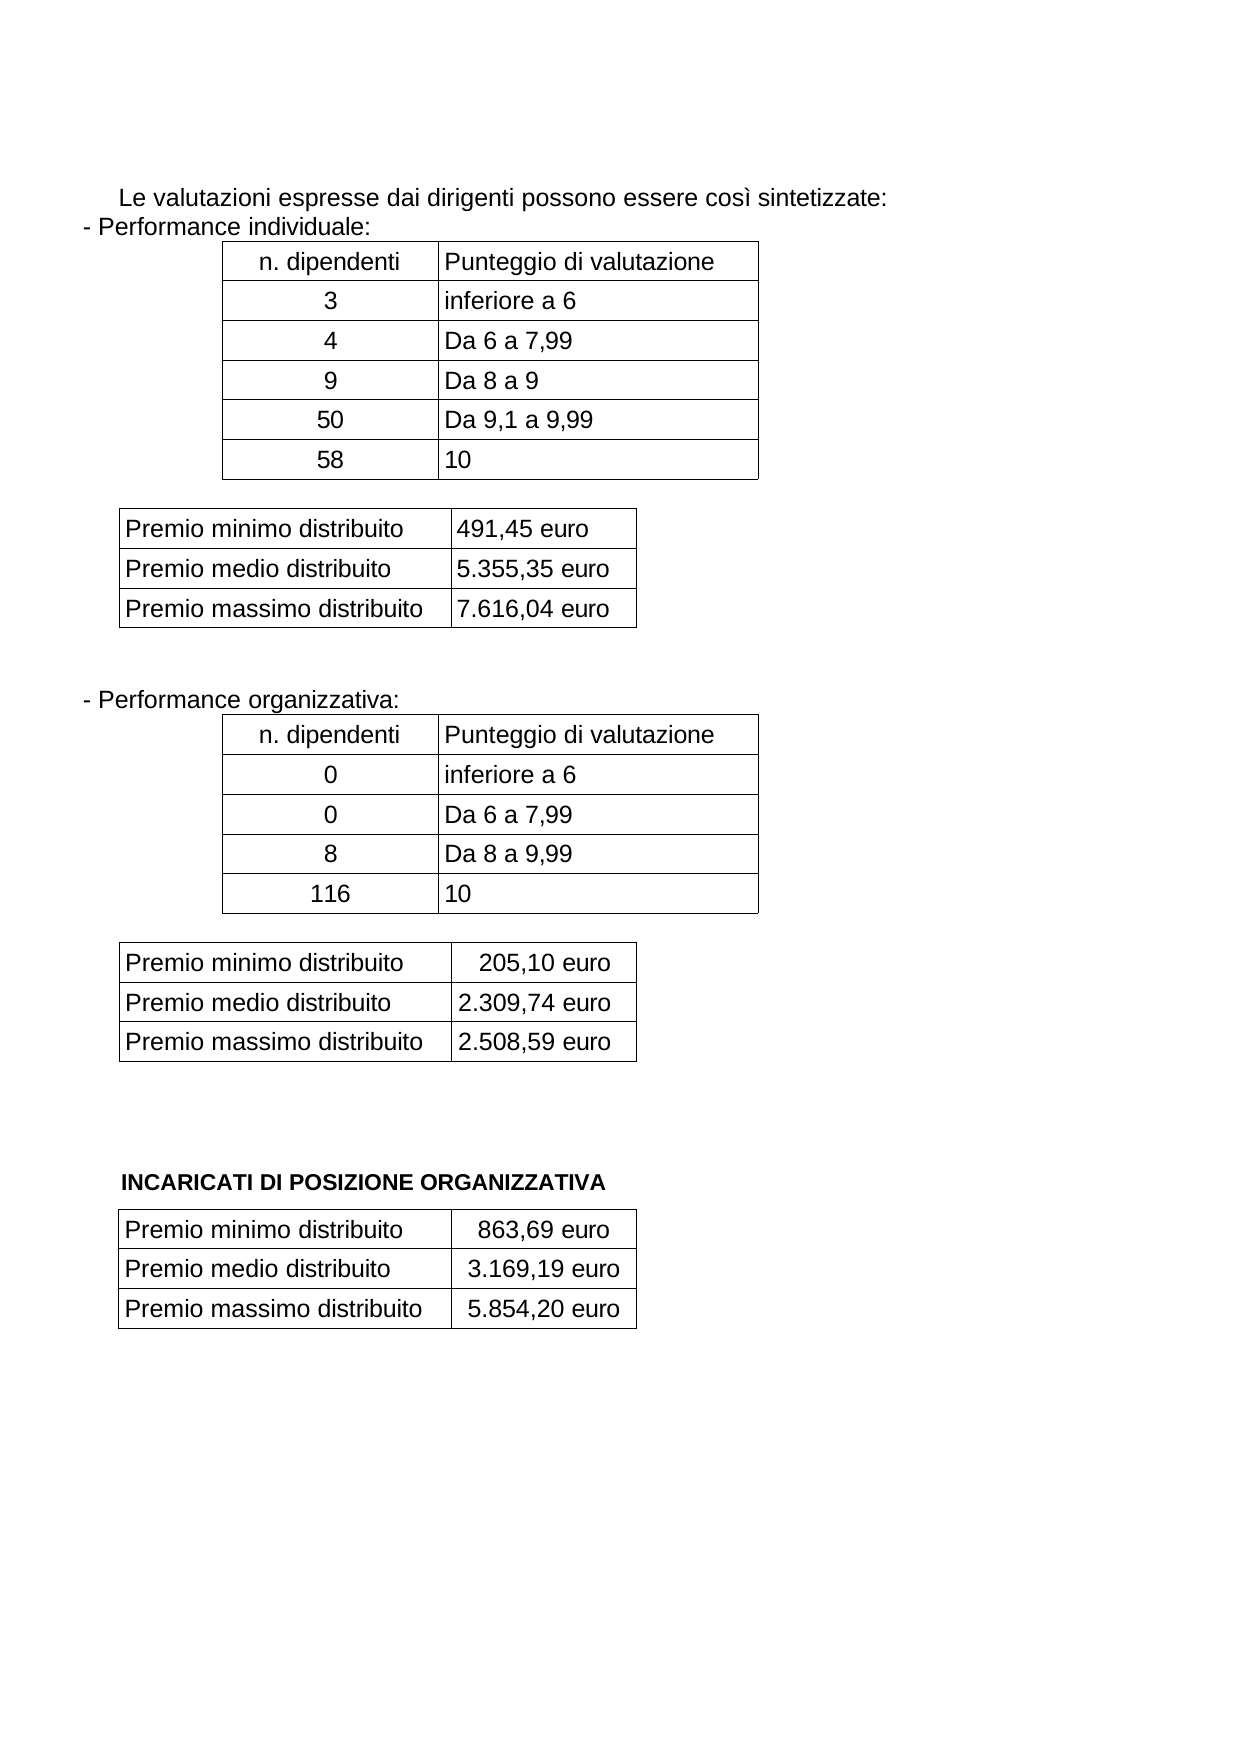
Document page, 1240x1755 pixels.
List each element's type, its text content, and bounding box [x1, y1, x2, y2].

table_cell Premio medio distribuito [120, 549, 451, 587]
table_cell 116 [223, 874, 438, 913]
table_cell Da 8 a 9,99 [439, 835, 758, 873]
table_cell Da 8 a 9 [439, 361, 758, 399]
table_header n. dipendenti [223, 715, 438, 754]
table_cell Premio medio distribuito [119, 1249, 451, 1288]
table_cell Premio massimo distribuito [120, 1022, 451, 1061]
table_cell Premio massimo distribuito [119, 1289, 451, 1328]
table_cell 3.169,19 euro [452, 1249, 636, 1288]
table_cell 0 [223, 755, 438, 794]
table_cell 58 [223, 440, 438, 479]
table_cell 9 [223, 361, 438, 399]
table_header Premio minimo distribuito [120, 509, 451, 548]
table_header 205,10 euro [452, 943, 636, 982]
table_cell 7.616,04 euro [452, 589, 636, 627]
table_cell 3 [223, 281, 438, 320]
table_cell 10 [439, 440, 758, 479]
table_cell Premio medio distribuito [120, 983, 451, 1021]
table_header 491,45 euro [452, 509, 636, 548]
table_cell Da 9,1 a 9,99 [439, 400, 758, 439]
table_cell 10 [439, 874, 758, 913]
table_cell inferiore a 6 [439, 755, 758, 794]
table_cell 8 [223, 835, 438, 873]
text INCARICATI DI POSIZIONE ORGANIZZATIVA [121, 1169, 1146, 1196]
table_cell Da 6 a 7,99 [439, 321, 758, 359]
table_cell 4 [223, 321, 438, 359]
table_cell 5.854,20 euro [452, 1289, 636, 1328]
table_cell inferiore a 6 [439, 281, 758, 320]
table_header n. dipendenti [223, 242, 438, 280]
table_cell 5.355,35 euro [452, 549, 636, 587]
table_cell 0 [223, 795, 438, 833]
table_cell Premio massimo distribuito [120, 589, 451, 627]
table_cell Da 6 a 7,99 [439, 795, 758, 833]
table_header 863,69 euro [452, 1210, 636, 1248]
table_header Punteggio di valutazione [439, 242, 758, 280]
table_cell 2.508,59 euro [452, 1022, 636, 1061]
table_header Premio minimo distribuito [119, 1210, 451, 1248]
table_header Premio minimo distribuito [120, 943, 451, 982]
text Le valutazioni espresse dai dirigenti possono essere così sintetizzate: [118, 183, 1146, 212]
list Performance organizzativa: [83, 685, 1146, 714]
table_cell 50 [223, 400, 438, 439]
table_header Punteggio di valutazione [439, 715, 758, 754]
table_cell 2.309,74 euro [452, 983, 636, 1021]
list Performance individuale: [83, 212, 1146, 241]
